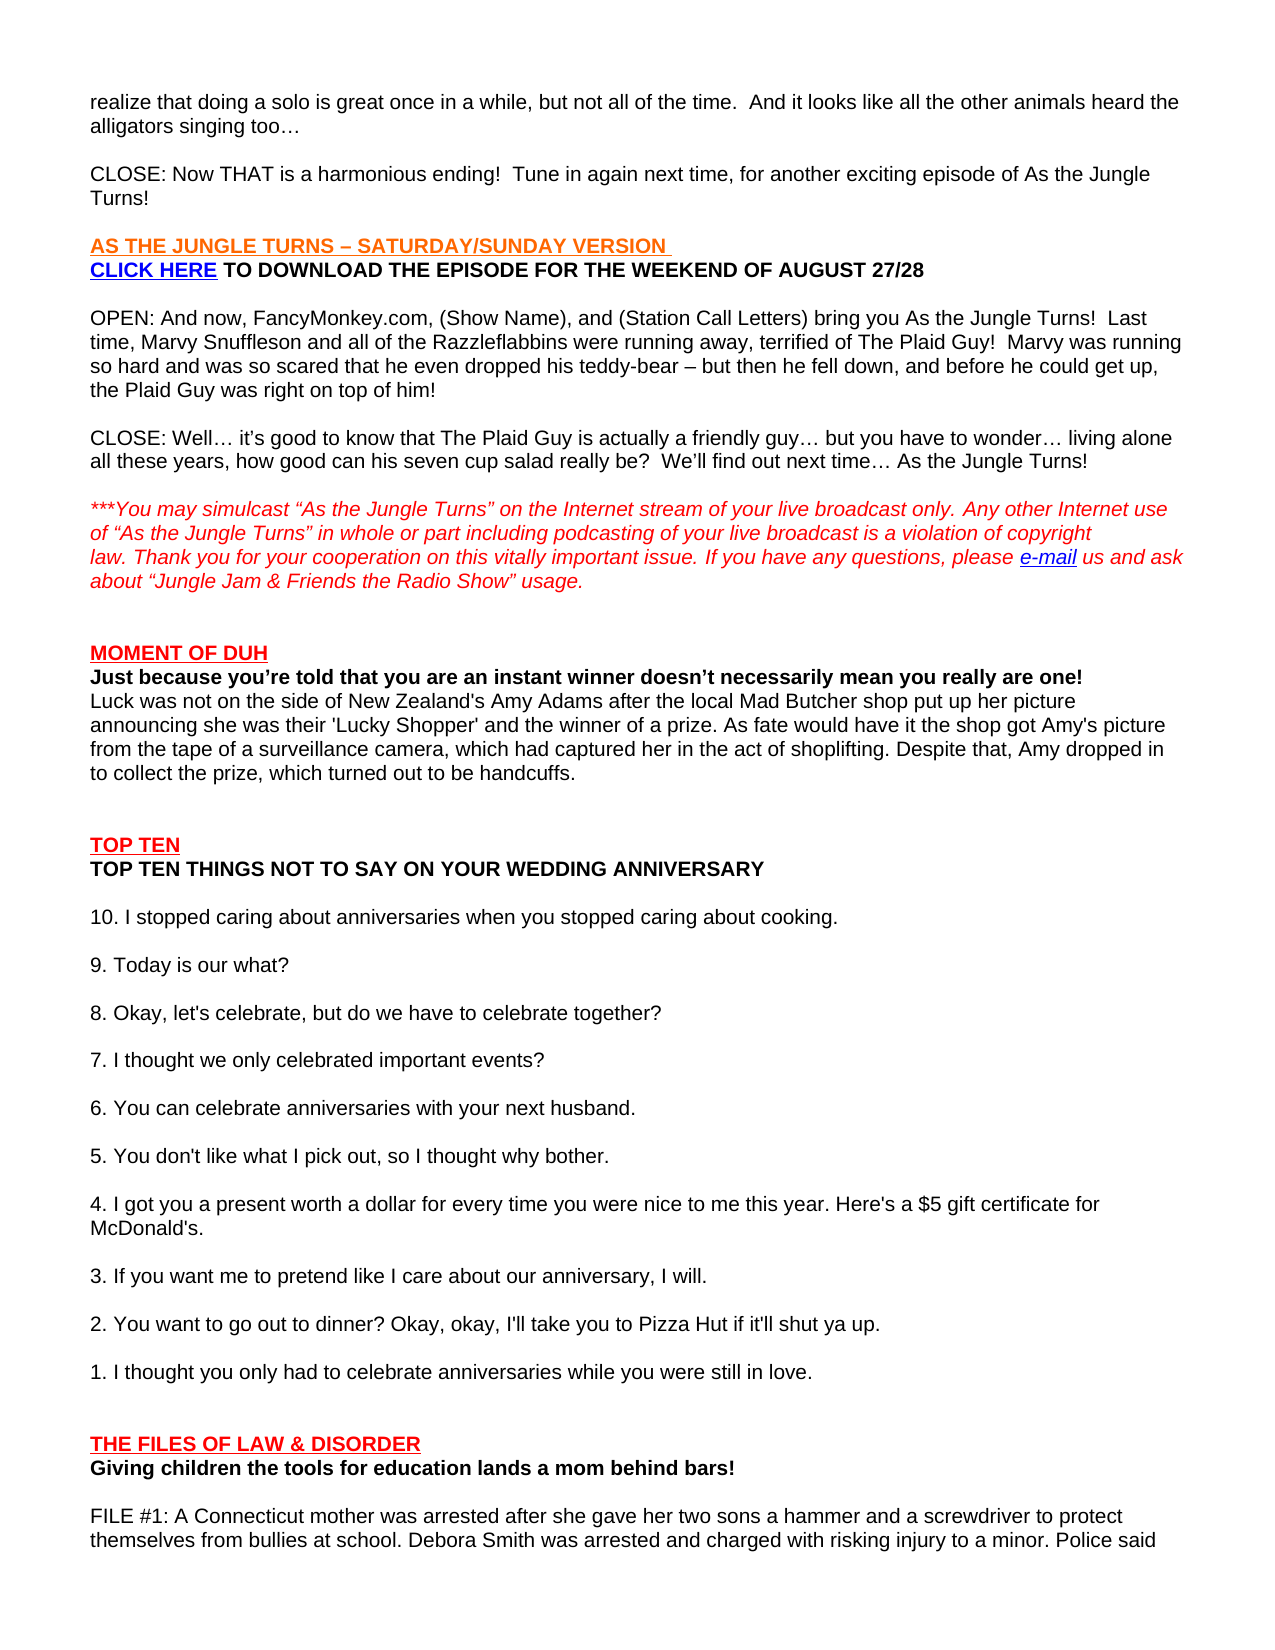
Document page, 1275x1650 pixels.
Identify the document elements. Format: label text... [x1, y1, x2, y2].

text TOP TEN [90, 833, 1185, 857]
text realize that doing a solo is great once in a while, but not all of the time. And it looks like all the other animals heard the alligators singing too… [90, 90, 1185, 138]
text ***You may simulcast “As the Jungle Turns” on the Internet stream of your live broadcast only. Any other Internet use of “As the Jungle Turns” in whole or part including podcasting of your live broadcast is a violation of copyright law. Thank you for your cooperation on this vitally important issue. If you have any questions, please e-mail us and ask about “Jungle Jam & Friends the Radio Show” usage. [90, 497, 1185, 593]
text CLICK HERE TO DOWNLOAD THE EPISODE FOR THE WEEKEND OF AUGUST 27/28 [90, 258, 1185, 282]
text THE FILES OF LAW & DISORDER [90, 1432, 1185, 1456]
text 1. I thought you only had to celebrate anniversaries while you were still in love. [90, 1360, 1185, 1384]
text Giving children the tools for education lands a mom behind bars! [90, 1456, 1185, 1479]
text FILE #1: A Connecticut mother was arrested after she gave her two sons a hammer and a screwdriver to protect themselves from bullies at school. Debora Smith was arrested and charged with risking injury to a minor. Police said [90, 1503, 1185, 1551]
text Luck was not on the side of New Zealand's Amy Adams after the local Mad Butcher shop put up her picture announcing she was their 'Lucky Shopper' and the winner of a prize. As fate would have it the shop got Amy's picture from the tape of a surveillance camera, which had captured her in the act of shoplifting. Despite that, Amy dropped in to collect the prize, which turned out to be handcuffs. [90, 689, 1185, 785]
text CLOSE: Well… it’s good to know that The Plaid Guy is actually a friendly guy… but you have to wonder… living alone all these years, how good can his seven cup salad really be? We’ll find out next time… As the Jungle Turns! [90, 425, 1185, 473]
text AS THE JUNGLE TURNS – SATURDAY/SUNDAY VERSION [90, 234, 1185, 258]
text TOP TEN THINGS NOT TO SAY ON YOUR WEDDING ANNIVERSARY [90, 857, 1185, 881]
text OPEN: And now, FancyMonkey.com, (Show Name), and (Station Call Letters) bring you As the Jungle Turns! Last time, Marvy Snuffleson and all of the Razzleflabbins were running away, terrified of The Plaid Guy! Marvy was running so hard and was so scared that he even dropped his teddy-bear – but then he fell down, and before he could get up, the Plaid Guy was right on top of him! [90, 306, 1185, 401]
text Just because you’re told that you are an instant winner doesn’t necessarily mean you really are one! [90, 665, 1185, 689]
text MOMENT OF DUH [90, 641, 1185, 665]
text 10. I stopped caring about anniversaries when you stopped caring about cooking. 9. Today is our what? 8. Okay, let's celebrate, but do we have to celebrate together? 7. I thought we only celebrated important events? 6. You can celebrate anniversaries with your next husband. 5. You don't like what I pick out, so I thought why bother. 4. I got you a present worth a dollar for every time you were nice to me this year. Here's a $5 gift certificate for McDonald's. 3. If you want me to pretend like I care about our anniversary, I will. 2. You want to go out to dinner? Okay, okay, I'll take you to Pizza Hut if it'll shut ya up. [90, 904, 1185, 1336]
text CLOSE: Now THAT is a harmonious ending! Tune in again next time, for another exciting episode of As the Jungle Turns! [90, 162, 1185, 210]
